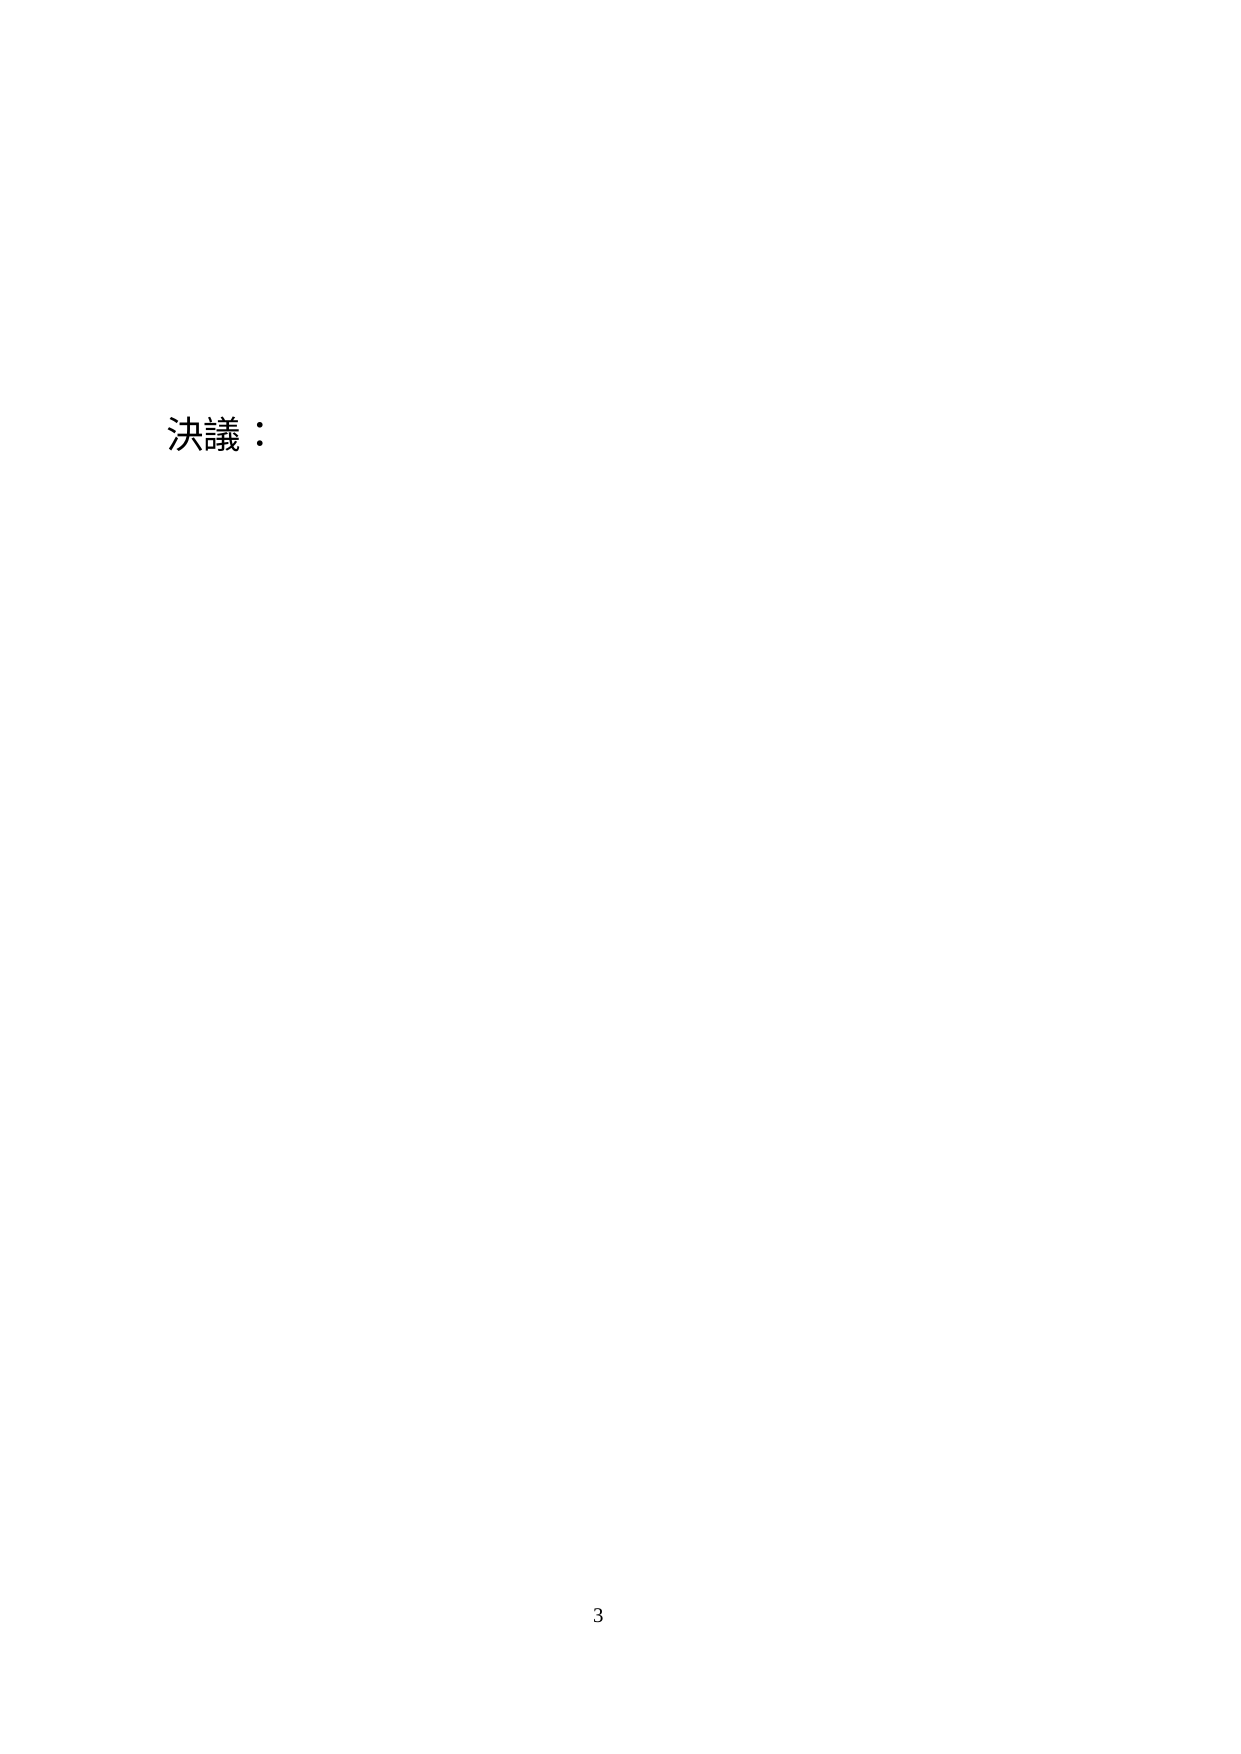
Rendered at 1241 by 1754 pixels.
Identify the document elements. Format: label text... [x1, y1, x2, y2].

text 決議： [166, 408, 1030, 458]
